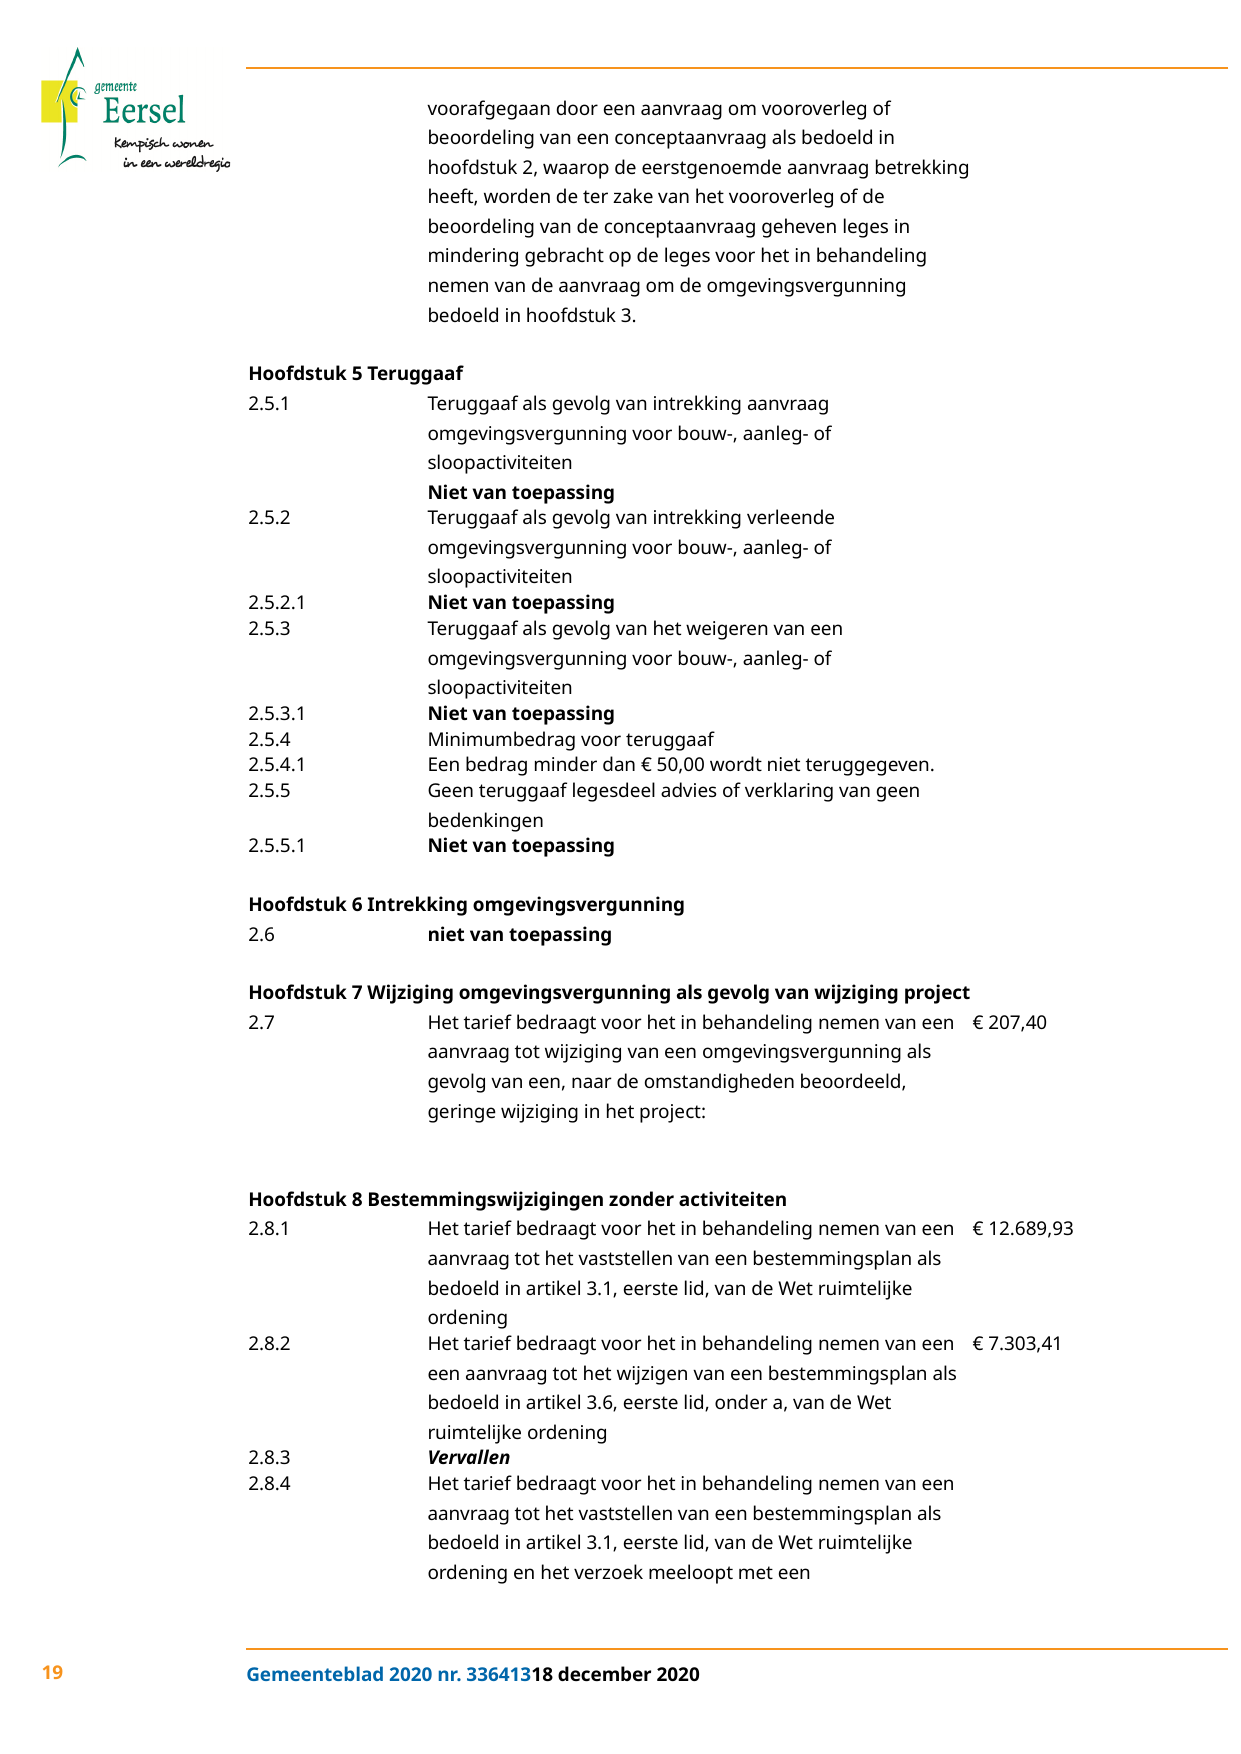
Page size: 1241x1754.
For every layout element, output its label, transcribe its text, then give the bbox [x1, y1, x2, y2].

table_header 2.8.1 [248, 1216, 427, 1330]
table_cell [973, 726, 1152, 752]
table_cell Niet van toepassing [427, 590, 972, 615]
table_header 2.5.1 [248, 390, 427, 504]
table_cell 2.8.2 [248, 1330, 427, 1444]
table_header [973, 390, 1152, 504]
table_header [248, 95, 427, 328]
table_cell Het tarief bedraagt voor het in behandeling nemen van een een aanvraag tot het wijzigen van een bestemmingsplan als bedoeld in artikel 3.6, eerste lid, onder a, van de Wet ruimtelijke ordening [427, 1330, 972, 1444]
table_cell 2.8.4 [248, 1470, 427, 1585]
table_cell 2.8.3 [248, 1445, 427, 1470]
table_header niet van toepassing [427, 921, 972, 947]
table_cell 2.5.2.1 [248, 590, 427, 615]
table_cell [973, 777, 1152, 833]
table_cell Teruggaaf als gevolg van intrekking verleende omgevingsvergunning voor bouw-, aanleg- of sloopactiviteiten [427, 505, 972, 589]
table_header 2.6 [248, 921, 427, 947]
table_header voorafgegaan door een aanvraag om vooroverleg of beoordeling van een conceptaanvraag als bedoeld in hoofdstuk 2, waarop de eerstgenoemde aanvraag betrekking heeft, worden de ter zake van het vooroverleg of de beoordeling van de conceptaanvraag geheven leges in mindering gebracht op de leges voor het in behandeling nemen van de aanvraag om de omgevingsvergunning bedoeld in hoofdstuk 3. [427, 95, 972, 328]
table_cell 2.5.4 [248, 726, 427, 752]
table_cell [973, 700, 1152, 726]
table_cell Minimumbedrag voor teruggaaf [427, 726, 972, 752]
table_cell 2.5.2 [248, 505, 427, 589]
table_cell [973, 1470, 1152, 1585]
table_header Teruggaaf als gevolg van intrekking aanvraag omgevingsvergunning voor bouw-, aanleg- of sloopactiviteiten Niet van toepassing [427, 390, 972, 504]
picture [41, 47, 231, 172]
table_cell 2.5.4.1 [248, 752, 427, 777]
table_cell Een bedrag minder dan € 50,00 wordt niet teruggegeven. [427, 752, 972, 777]
text Hoofdstuk 7 Wijziging omgevingsvergunning als gevolg van wijziging project [248, 979, 1152, 1005]
table_cell [973, 752, 1152, 777]
text Hoofdstuk 8 Bestemmingswijzigingen zonder activiteiten [248, 1186, 1152, 1212]
table_cell Teruggaaf als gevolg van het weigeren van een omgevingsvergunning voor bouw-, aanleg- of sloopactiviteiten [427, 615, 972, 700]
table_cell Niet van toepassing [427, 833, 972, 858]
table_header € 207,40 [973, 1009, 1152, 1123]
table_cell [973, 615, 1152, 700]
text Hoofdstuk 6 Intrekking omgevingsvergunning [248, 891, 1152, 917]
table_cell Geen teruggaaf legesdeel advies of verklaring van geen bedenkingen [427, 777, 972, 833]
table_header € 12.689,93 [973, 1216, 1152, 1330]
table_header Het tarief bedraagt voor het in behandeling nemen van een aanvraag tot het vaststellen van een bestemmingsplan als bedoeld in artikel 3.1, eerste lid, van de Wet ruimtelijke ordening [427, 1216, 972, 1330]
table_cell € 7.303,41 [973, 1330, 1152, 1444]
table_cell Vervallen [427, 1445, 972, 1470]
text Hoofdstuk 5 Teruggaaf [248, 360, 1152, 386]
table_cell [973, 1445, 1152, 1470]
table_header [973, 95, 1152, 328]
table_cell 2.5.5.1 [248, 833, 427, 858]
table_cell Niet van toepassing [427, 700, 972, 726]
table_header 2.7 [248, 1009, 427, 1123]
table_header [973, 921, 1152, 947]
table_cell [973, 833, 1152, 858]
table_cell 2.5.5 [248, 777, 427, 833]
table_header Het tarief bedraagt voor het in behandeling nemen van een aanvraag tot wijziging van een omgevingsvergunning als gevolg van een, naar de omstandigheden beoordeeld, geringe wijziging in het project: [427, 1009, 972, 1123]
table_cell [973, 505, 1152, 589]
table_cell [973, 590, 1152, 615]
table_cell Het tarief bedraagt voor het in behandeling nemen van een aanvraag tot het vaststellen van een bestemmingsplan als bedoeld in artikel 3.1, eerste lid, van de Wet ruimtelijke ordening en het verzoek meeloopt met een [427, 1470, 972, 1585]
table_cell 2.5.3.1 [248, 700, 427, 726]
table_cell 2.5.3 [248, 615, 427, 700]
